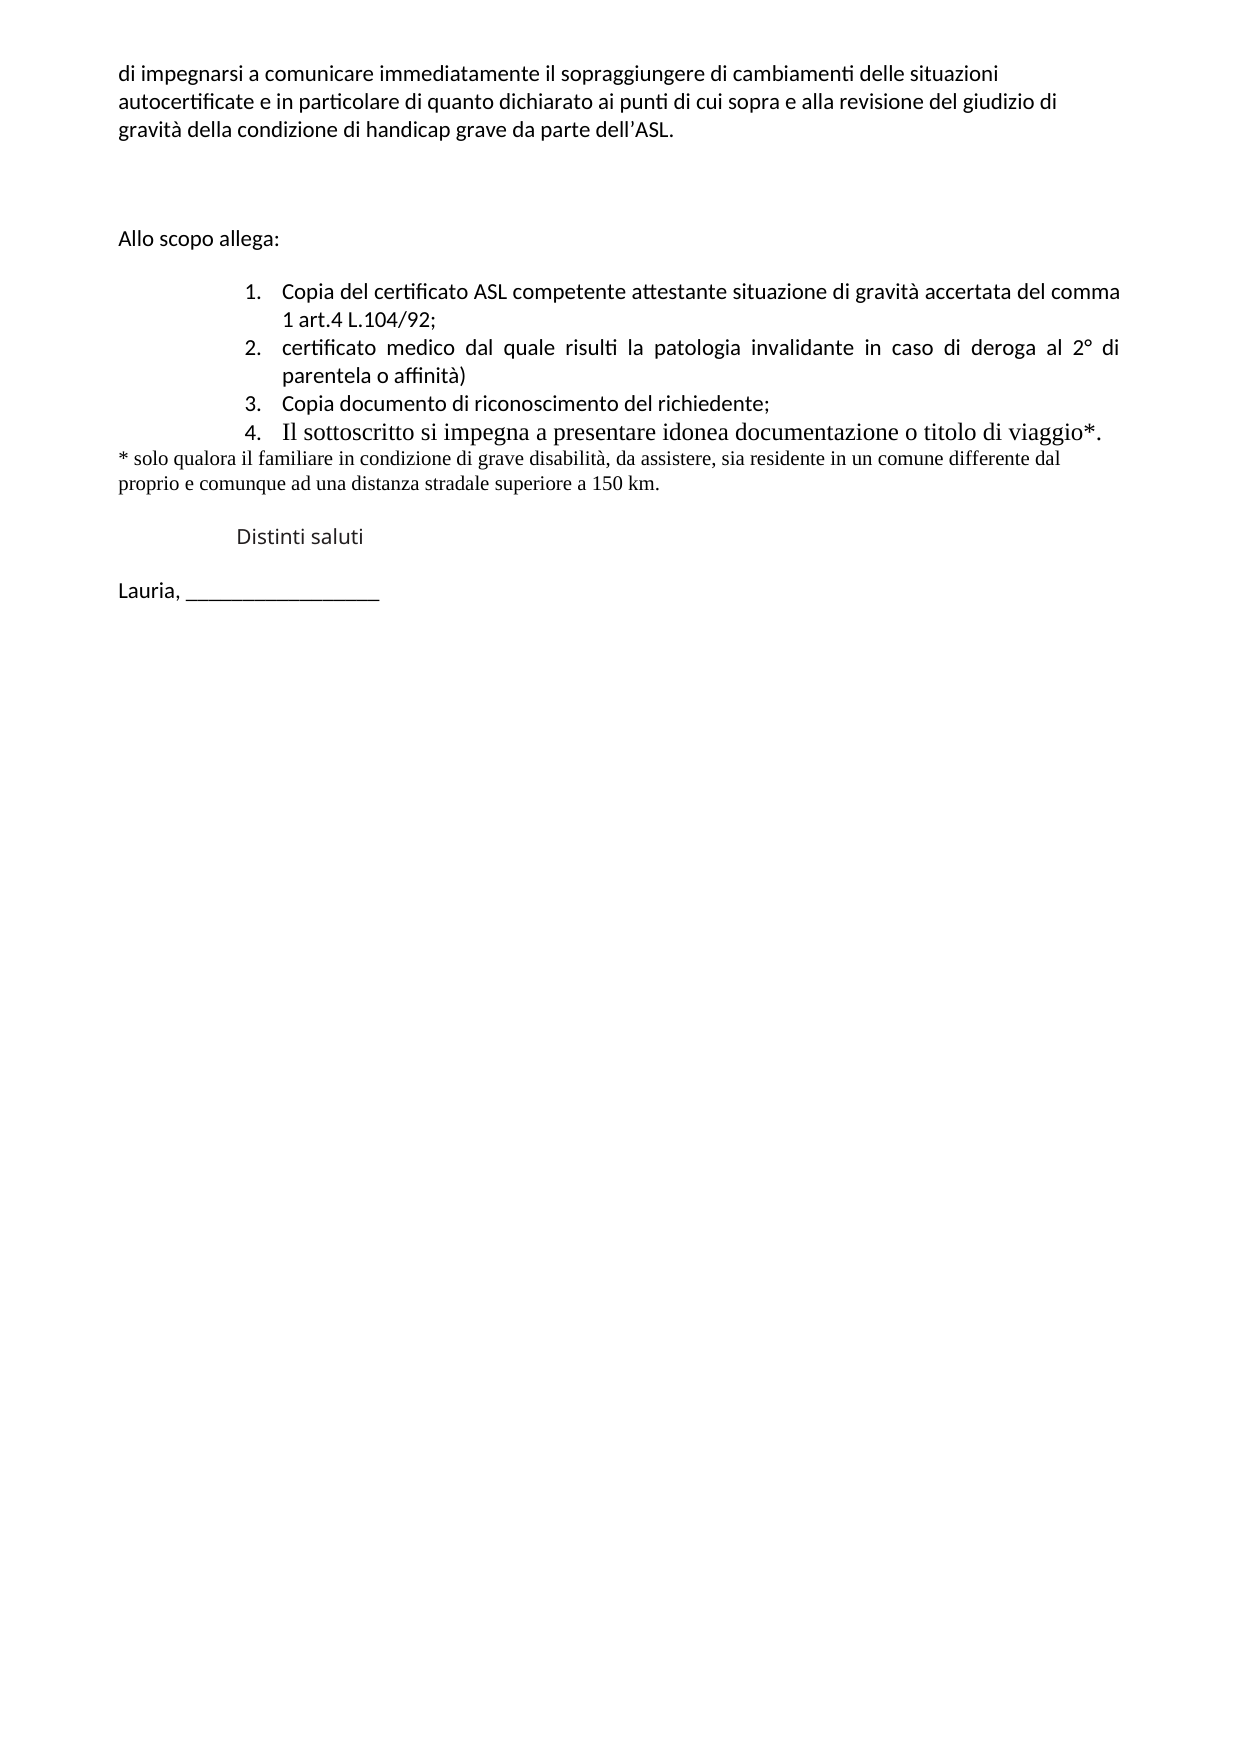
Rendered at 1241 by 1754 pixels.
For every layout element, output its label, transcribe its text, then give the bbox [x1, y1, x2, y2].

text * solo qualora il familiare in condizione di grave disabilità, da assistere, sia residente in un comune differente dal proprio e comunque ad una distanza stradale superiore a 150 km. [118, 446, 1122, 494]
list Il sottoscritto si impegna a presentare idonea documentazione o titolo di viaggio*. [244, 417, 1122, 446]
text Allo scopo allega: [118, 224, 1122, 252]
text Lauria, _________________ [118, 576, 1122, 604]
text di impegnarsi a comunicare immediatamente il sopraggiungere di cambiamenti delle situazioni autocertificate e in particolare di quanto dichiarato ai punti di cui sopra e alla revisione del giudizio di gravità della condizione di handicap grave da parte dell’ASL. [118, 59, 1122, 143]
list Copia del certificato ASL competente attestante situazione di gravità accertata del comma 1 art.4 L.104/92; [244, 277, 1122, 333]
text Distinti saluti [118, 522, 1122, 551]
list certificato medico dal quale risulti la patologia invalidante in caso di deroga al 2° di parentela o affinità) [244, 333, 1122, 389]
list Copia documento di riconoscimento del richiedente; [244, 389, 1122, 417]
